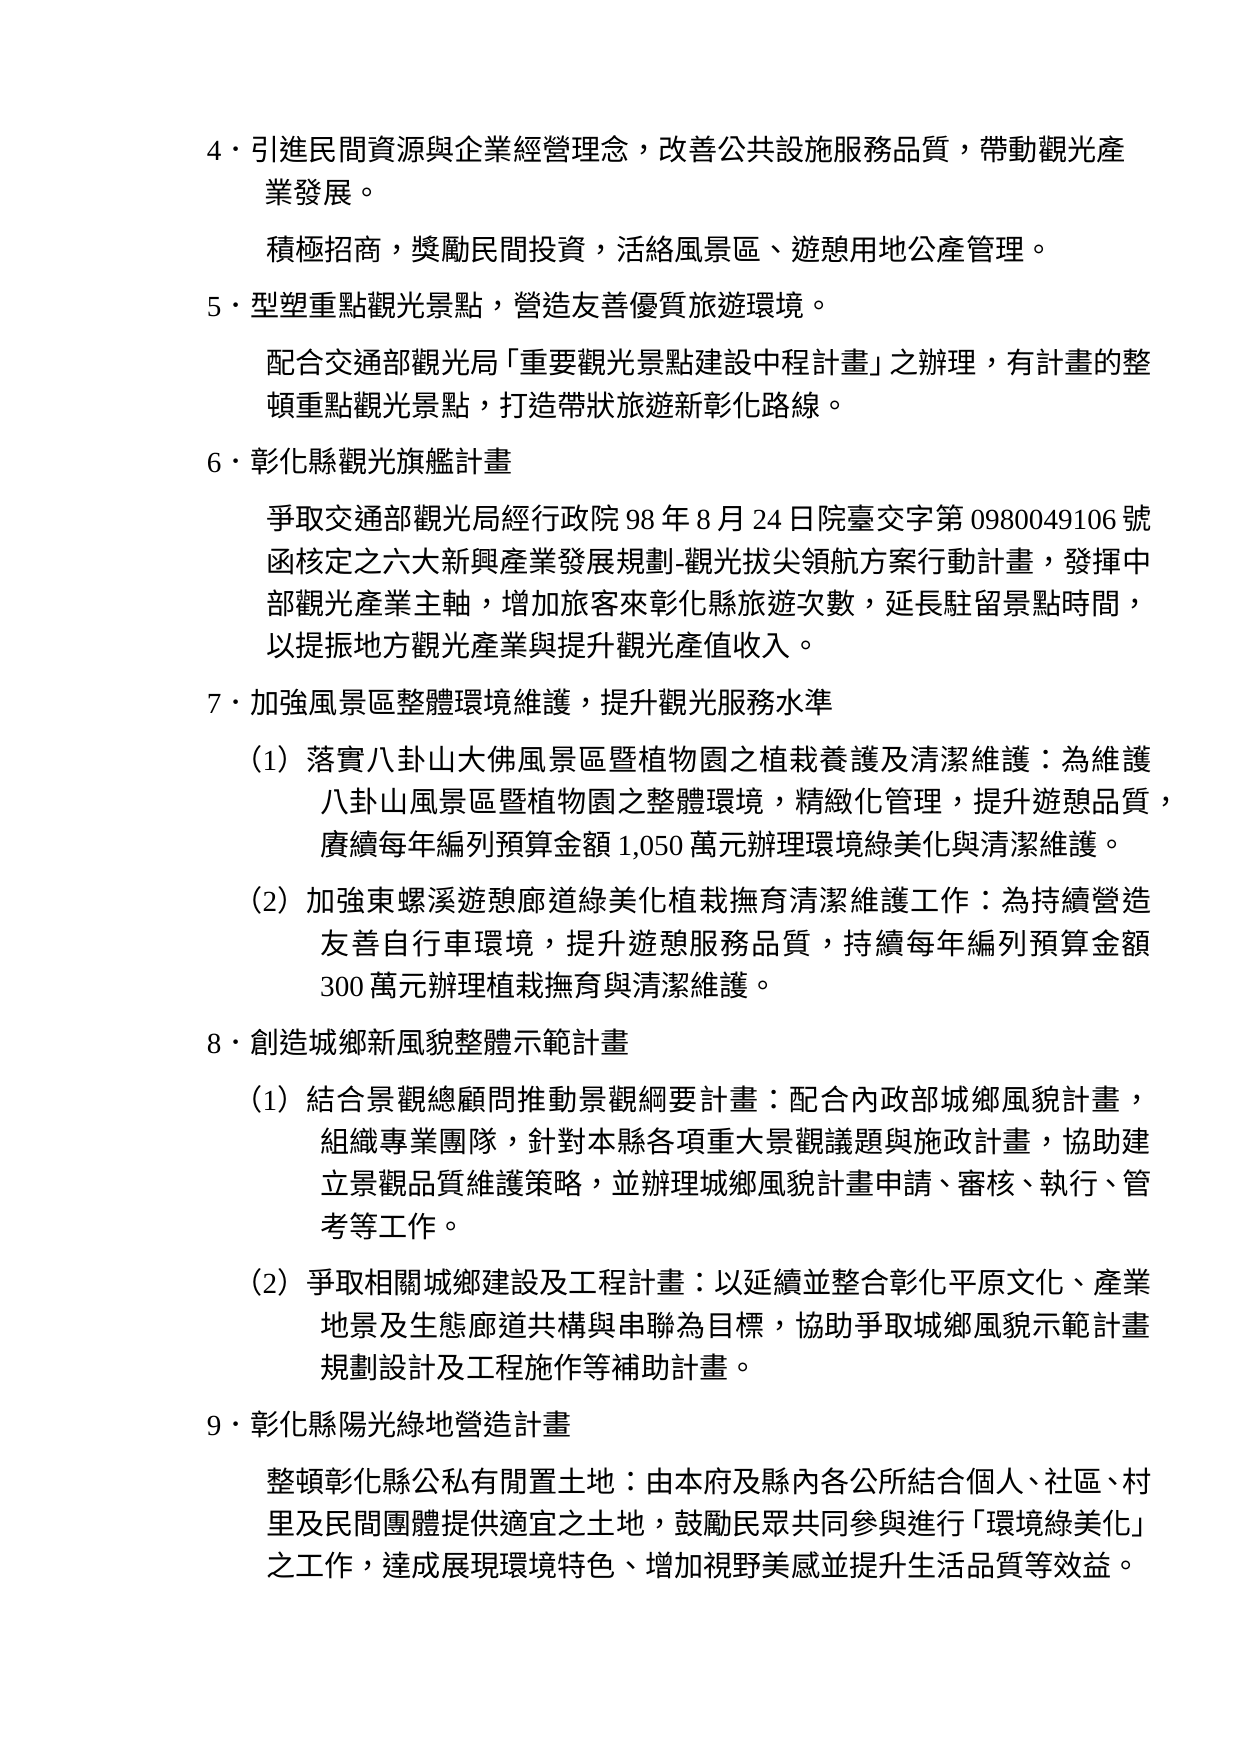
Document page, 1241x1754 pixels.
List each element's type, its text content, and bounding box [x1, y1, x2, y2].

text 爭取交通部觀光局經行政院98年8月24日院臺交字第0980049106號函核定之六大新興產業發展規劃-觀光拔尖領航方案行動計畫，發揮中部觀光產業主軸，增加旅客來彰化縣旅遊次數，延長駐留景點時間，以提振地方觀光產業與提升觀光產值收入。 [266, 496, 1152, 665]
text 積極招商，獎勵民間投資，活絡風景區、遊憩用地公產管理。 [266, 226, 1152, 268]
text 整頓彰化縣公私有閒置土地：由本府及縣內各公所結合個人、社區、村里及民間團體提供適宜之土地，鼓勵民眾共同參與進行「環境綠美化」之工作，達成展現環境特色、增加視野美感並提升生活品質等效益。 [266, 1458, 1152, 1585]
list 型塑重點觀光景點，營造友善優質旅遊環境。 [207, 283, 1152, 325]
list 落實八卦山大佛風景區暨植物園之植栽養護及清潔維護：為維護八卦山風景區暨植物園之整體環境，精緻化管理，提升遊憩品質，賡續每年編列預算金額1,050萬元辦理環境綠美化與清潔維護。 [233, 737, 1152, 863]
list 爭取相關城鄉建設及工程計畫：以延續並整合彰化平原文化、產業地景及生態廊道共構與串聯為目標，協助爭取城鄉風貌示範計畫規劃設計及工程施作等補助計畫。 [233, 1260, 1152, 1387]
list 結合景觀總顧問推動景觀綱要計畫：配合內政部城鄉風貌計畫，組織專業團隊，針對本縣各項重大景觀議題與施政計畫，協助建立景觀品質維護策略，並辦理城鄉風貌計畫申請、審核、執行、管考等工作。 [233, 1076, 1152, 1246]
list 彰化縣觀光旗艦計畫 [207, 439, 1152, 481]
list 引進民間資源與企業經營理念，改善公共設施服務品質，帶動觀光產業發展。 [207, 127, 1152, 212]
text 配合交通部觀光局「重要觀光景點建設中程計畫」之辦理，有計畫的整頓重點觀光景點，打造帶狀旅遊新彰化路線。 [266, 340, 1152, 424]
list 加強東螺溪遊憩廊道綠美化植栽撫育清潔維護工作：為持續營造友善自行車環境，提升遊憩服務品質，持續每年編列預算金額300萬元辦理植栽撫育與清潔維護。 [233, 878, 1152, 1005]
list 創造城鄉新風貌整體示範計畫 [207, 1019, 1152, 1062]
list 加強風景區整體環境維護，提升觀光服務水準 [207, 680, 1152, 722]
list 彰化縣陽光綠地營造計畫 [207, 1402, 1152, 1444]
